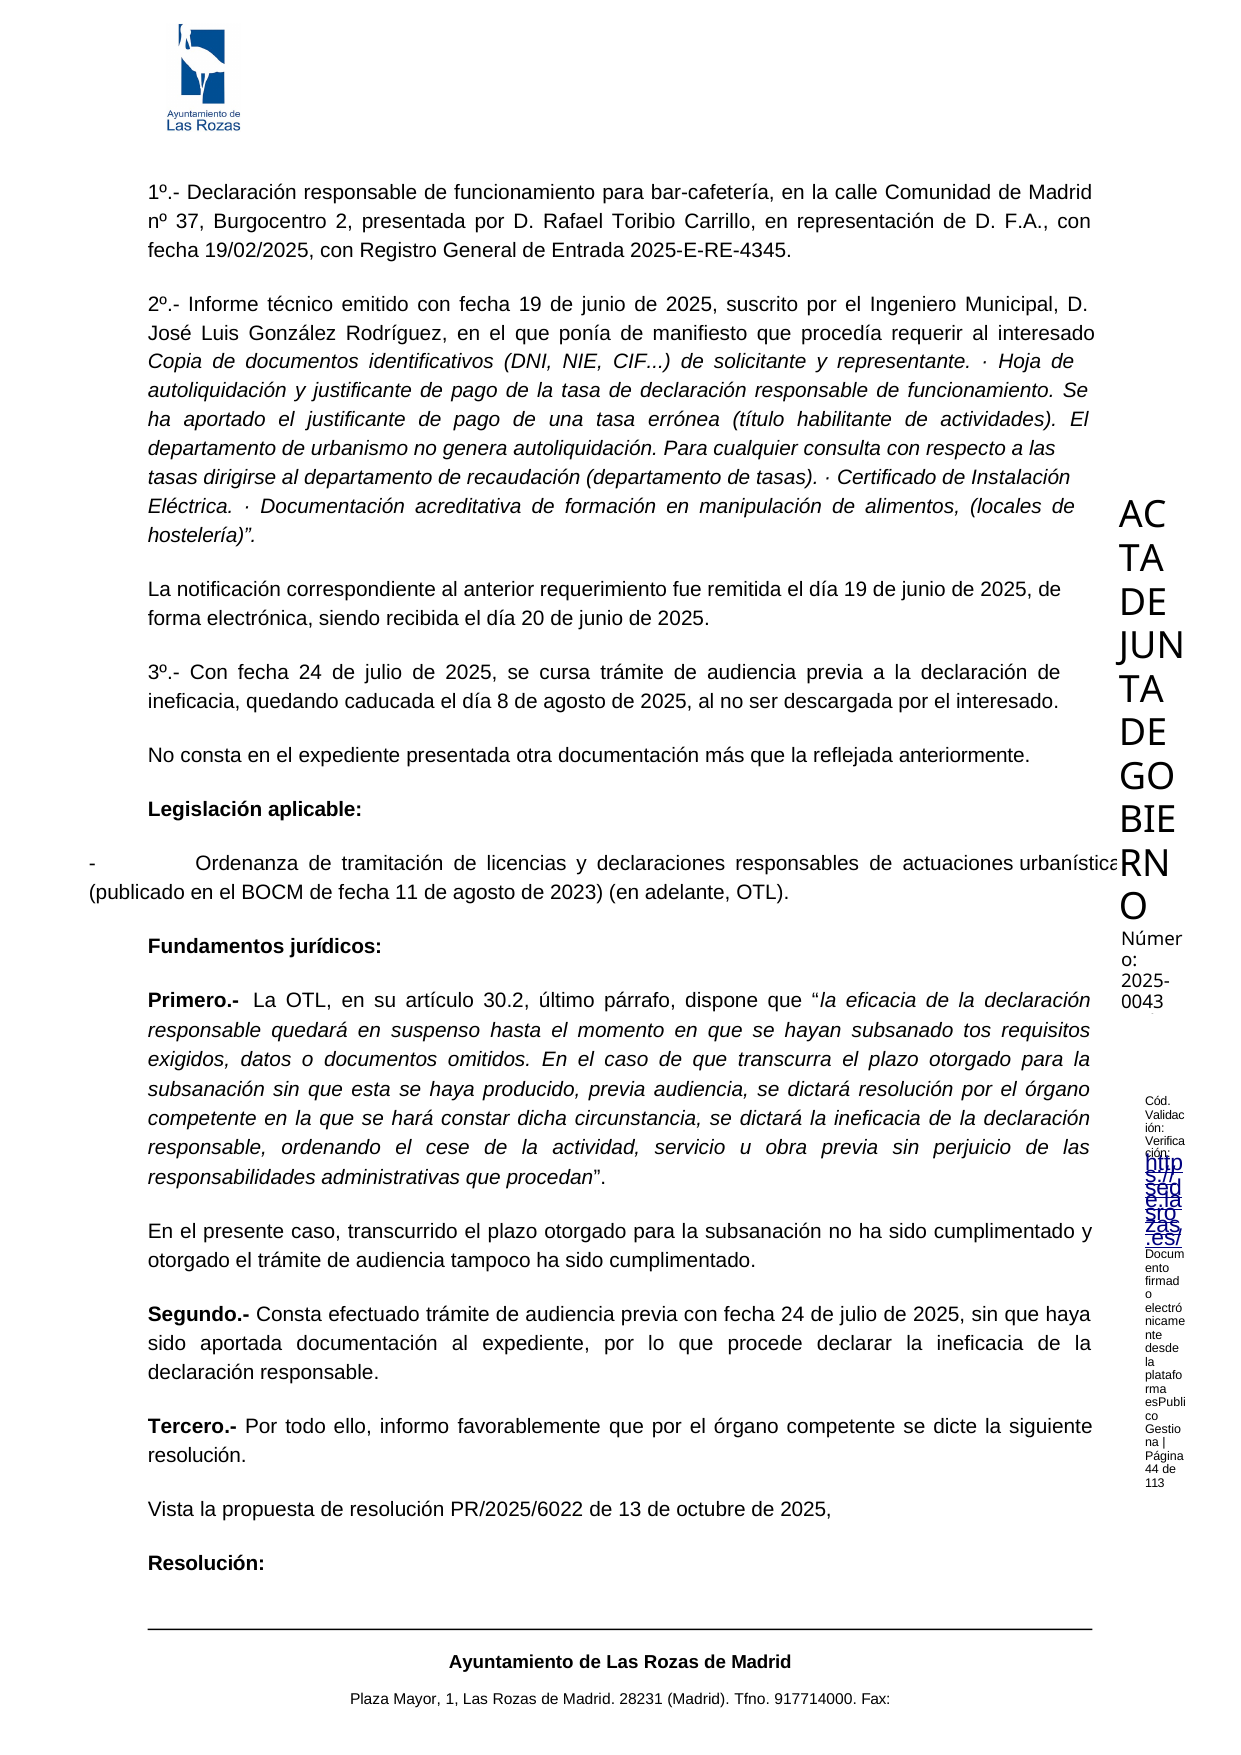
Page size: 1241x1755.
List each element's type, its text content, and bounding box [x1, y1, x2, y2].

subtitle Legislación aplicable: [148, 797, 1117, 821]
text [1143, 1093, 1186, 1637]
text En el presente caso, transcurrido el plazo otorgado para la subsanación no ha sido cumplimentado y otorgado el trámite de audiencia tampoco ha sido cumplimentado. [148, 1219, 1093, 1272]
text Primero.- La OTL, en su artículo 30.2, último párrafo, dispone que “la eficacia de la declaración responsable quedará en suspenso hasta el momento en que se hayan subsanado tos requisitos exigidos, datos o documentos omitidos. En el caso de que transcurra el plazo otorgado para la subsanación sin que esta se haya producido, previa audiencia, se dictará resolución por el órgano competente en la que se hará constar dicha circunstancia, se dictará la ineficacia de la declaración responsable, ordenando el cese de la actividad, servicio u obra previa sin perjuicio de las responsabilidades administrativas que procedan”. [148, 988, 1093, 1188]
text No consta en el expediente presentada otra documentación más que la reflejada anteriormente. [148, 743, 1117, 767]
text 3º.- Con fecha 24 de julio de 2025, se cursa trámite de audiencia previa a la declaración de ineficacia, quedando caducada el día 8 de agosto de 2025, al no ser descargada por el interesado. [148, 660, 1104, 713]
text 1º.- Declaración responsable de funcionamiento para bar-cafetería, en la calle Comunidad de Madrid nº 37, Burgocentro 2, presentada por D. Rafael Toribio Carrillo, en representación de D. F.A., con fecha 19/02/2025, con Registro General de Entrada 2025-E-RE-4345. [148, 179, 1093, 261]
text La notificación correspondiente al anterior requerimiento fue remitida el día 19 de junio de 2025, de forma electrónica, siendo recibida el día 20 de junio de 2025. [148, 577, 1104, 630]
text Tercero.- Por todo ello, informo favorablemente que por el órgano competente se dicte la siguiente resolución. [148, 1414, 1093, 1467]
text ACTA DE JUNTA DE GOBIERNO [1119, 493, 1185, 928]
subtitle Fundamentos jurídicos: [148, 934, 1117, 958]
text Segundo.- Consta efectuado trámite de audiencia previa con fecha 24 de julio de 2025, sin que haya sido aportada documentación al expediente, por lo que procede declarar la ineficacia de la declaración responsable. [148, 1302, 1093, 1384]
subtitle Resolución: [148, 1551, 1143, 1575]
list Ordenanza de tramitación de licencias y declaraciones responsables de actuaciones urbanísticas (publicado en el BOCM de fecha 11 de agosto de 2023) (en adelante, OTL). [88, 851, 1117, 904]
text Número: 2025-0043 Fecha: 29/10/2025 [1121, 928, 1185, 1014]
text Cód. Validación: [1145, 1095, 1186, 1135]
text Verificación: https://sede.lasrozas.es/ [1145, 1135, 1186, 1248]
text Documento firmado electrónicamente desde la plataforma esPublico Gestiona | Página 44 de 113 [1145, 1248, 1186, 1490]
text 2º.- Informe técnico emitido con fecha 19 de junio de 2025, suscrito por el Ingeniero Municipal, D. José Luis González Rodríguez, en el que ponía de manifiesto que procedía requerir al interesado Copia de documentos identificativos (DNI, NIE, CIF...) de solicitante y representante. · Hoja de autoliquidación y justificante de pago de la tasa de declaración responsable de funcionamiento. Se ha aportado el justificante de pago de una tasa errónea (título habilitante de actividades). El departamento de urbanismo no genera autoliquidación. Para cualquier consulta con respecto a las tasas dirigirse al departamento de recaudación (departamento de tasas). · Certificado de Instalación Eléctrica. · Documentación acreditativa de formación en manipulación de alimentos, (locales de hostelería)”. [148, 291, 1104, 547]
text Vista la propuesta de resolución PR/2025/6022 de 13 de octubre de 2025, [148, 1497, 1143, 1521]
